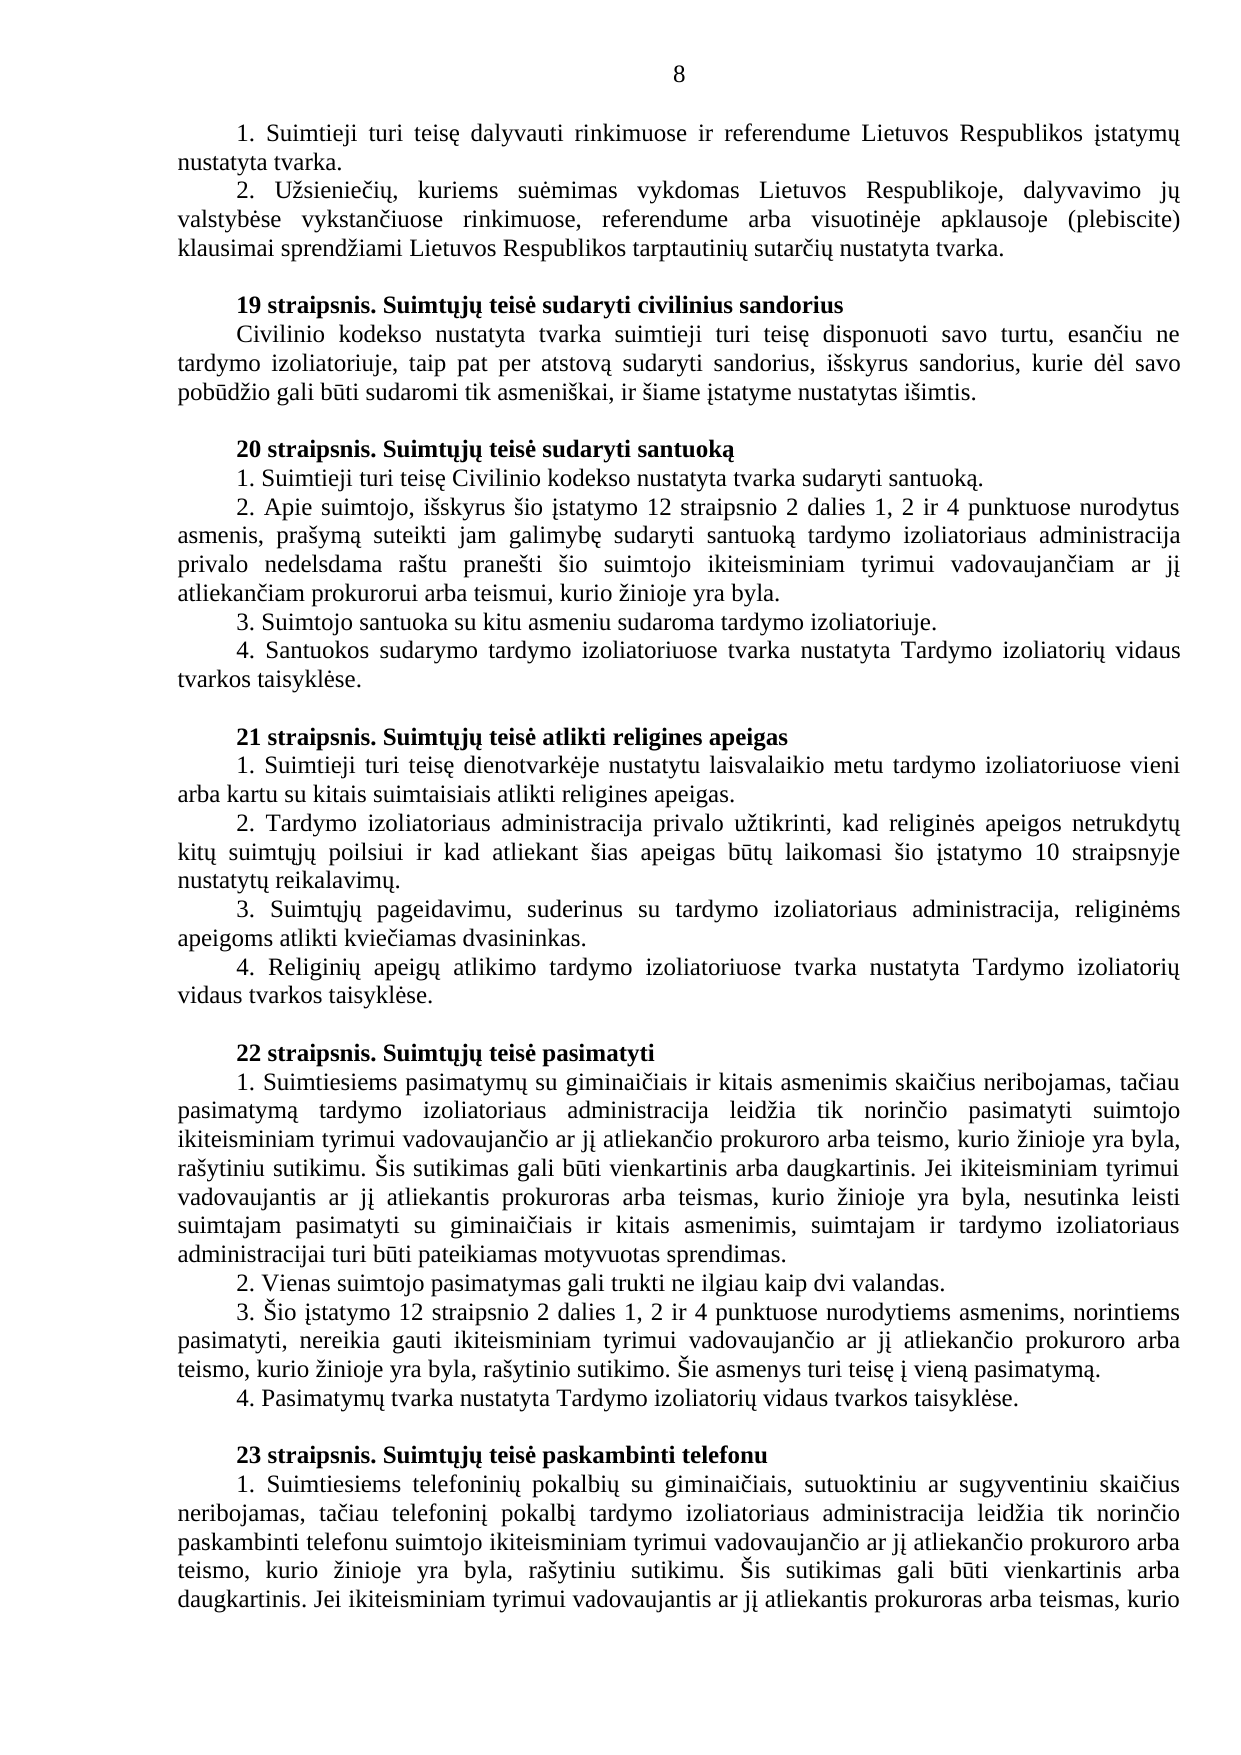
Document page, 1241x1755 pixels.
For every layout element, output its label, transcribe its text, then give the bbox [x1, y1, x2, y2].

text 3. Suimtojo santuoka su kitu asmeniu sudaroma tardymo izoliatoriuje. [177, 607, 1181, 636]
text 21 straipsnis. Suimtųjų teisė atlikti religines apeigas [177, 722, 1181, 751]
text 19 straipsnis. Suimtųjų teisė sudaryti civilinius sandorius [177, 291, 1181, 319]
text 2. Tardymo izoliatoriaus administracija privalo užtikrinti, kad religinės apeigos netrukdytų kitų suimtųjų poilsiui ir kad atliekant šias apeigas būtų laikomasi šio įstatymo 10 straipsnyje nustatytų reikalavimų. [177, 808, 1181, 894]
text 4. Pasimatymų tvarka nustatyta Tardymo izoliatorių vidaus tvarkos taisyklėse. [177, 1383, 1181, 1412]
text 3. Šio įstatymo 12 straipsnio 2 dalies 1, 2 ir 4 punktuose nurodytiems asmenims, norintiems pasimatyti, nereikia gauti ikiteisminiam tyrimui vadovaujančio ar jį atliekančio prokuroro arba teismo, kurio žinioje yra byla, rašytinio sutikimo. Šie asmenys turi teisę į vieną pasimatymą. [177, 1297, 1181, 1383]
text 3. Suimtųjų pageidavimu, suderinus su tardymo izoliatoriaus administracija, religinėms apeigoms atlikti kviečiamas dvasininkas. [177, 894, 1181, 952]
text 1. Suimtieji turi teisę dalyvauti rinkimuose ir referendume Lietuvos Respublikos įstatymų nustatyta tvarka. [177, 118, 1181, 176]
text 23 straipsnis. Suimtųjų teisė paskambinti telefonu [177, 1441, 1181, 1469]
text 2. Užsieniečių, kuriems suėmimas vykdomas Lietuvos Respublikoje, dalyvavimo jų valstybėse vykstančiuose rinkimuose, referendume arba visuotinėje apklausoje (plebiscite) klausimai sprendžiami Lietuvos Respublikos tarptautinių sutarčių nustatyta tvarka. [177, 176, 1181, 262]
text 1. Suimtieji turi teisę Civilinio kodekso nustatyta tvarka sudaryti santuoką. [177, 463, 1181, 492]
text 1. Suimtieji turi teisę dienotvarkėje nustatytu laisvalaikio metu tardymo izoliatoriuose vieni arba kartu su kitais suimtaisiais atlikti religines apeigas. [177, 751, 1181, 808]
text 2. Vienas suimtojo pasimatymas gali trukti ne ilgiau kaip dvi valandas. [177, 1268, 1181, 1297]
text 4. Santuokos sudarymo tardymo izoliatoriuose tvarka nustatyta Tardymo izoliatorių vidaus tvarkos taisyklėse. [177, 636, 1181, 693]
text 1. Suimtiesiems telefoninių pokalbių su giminaičiais, sutuoktiniu ar sugyventiniu skaičius neribojamas, tačiau telefoninį pokalbį tardymo izoliatoriaus administracija leidžia tik norinčio paskambinti telefonu suimtojo ikiteisminiam tyrimui vadovaujančio ar jį atliekančio prokuroro arba teismo, kurio žinioje yra byla, rašytiniu sutikimu. Šis sutikimas gali būti vienkartinis arba daugkartinis. Jei ikiteisminiam tyrimui vadovaujantis ar jį atliekantis prokuroras arba teismas, kurio [177, 1469, 1181, 1613]
text 1. Suimtiesiems pasimatymų su giminaičiais ir kitais asmenimis skaičius neribojamas, tačiau pasimatymą tardymo izoliatoriaus administracija leidžia tik norinčio pasimatyti suimtojo ikiteisminiam tyrimui vadovaujančio ar jį atliekančio prokuroro arba teismo, kurio žinioje yra byla, rašytiniu sutikimu. Šis sutikimas gali būti vienkartinis arba daugkartinis. Jei ikiteisminiam tyrimui vadovaujantis ar jį atliekantis prokuroras arba teismas, kurio žinioje yra byla, nesutinka leisti suimtajam pasimatyti su giminaičiais ir kitais asmenimis, suimtajam ir tardymo izoliatoriaus administracijai turi būti pateikiamas motyvuotas sprendimas. [177, 1067, 1181, 1268]
text 2. Apie suimtojo, išskyrus šio įstatymo 12 straipsnio 2 dalies 1, 2 ir 4 punktuose nurodytus asmenis, prašymą suteikti jam galimybę sudaryti santuoką tardymo izoliatoriaus administracija privalo nedelsdama raštu pranešti šio suimtojo ikiteisminiam tyrimui vadovaujančiam ar jį atliekančiam prokurorui arba teismui, kurio žinioje yra byla. [177, 492, 1181, 607]
text 22 straipsnis. Suimtųjų teisė pasimatyti [177, 1038, 1181, 1067]
text 4. Religinių apeigų atlikimo tardymo izoliatoriuose tvarka nustatyta Tardymo izoliatorių vidaus tvarkos taisyklėse. [177, 952, 1181, 1009]
text Civilinio kodekso nustatyta tvarka suimtieji turi teisę disponuoti savo turtu, esančiu ne tardymo izoliatoriuje, taip pat per atstovą sudaryti sandorius, išskyrus sandorius, kurie dėl savo pobūdžio gali būti sudaromi tik asmeniškai, ir šiame įstatyme nustatytas išimtis. [177, 319, 1181, 406]
text 20 straipsnis. Suimtųjų teisė sudaryti santuoką [177, 434, 1181, 463]
